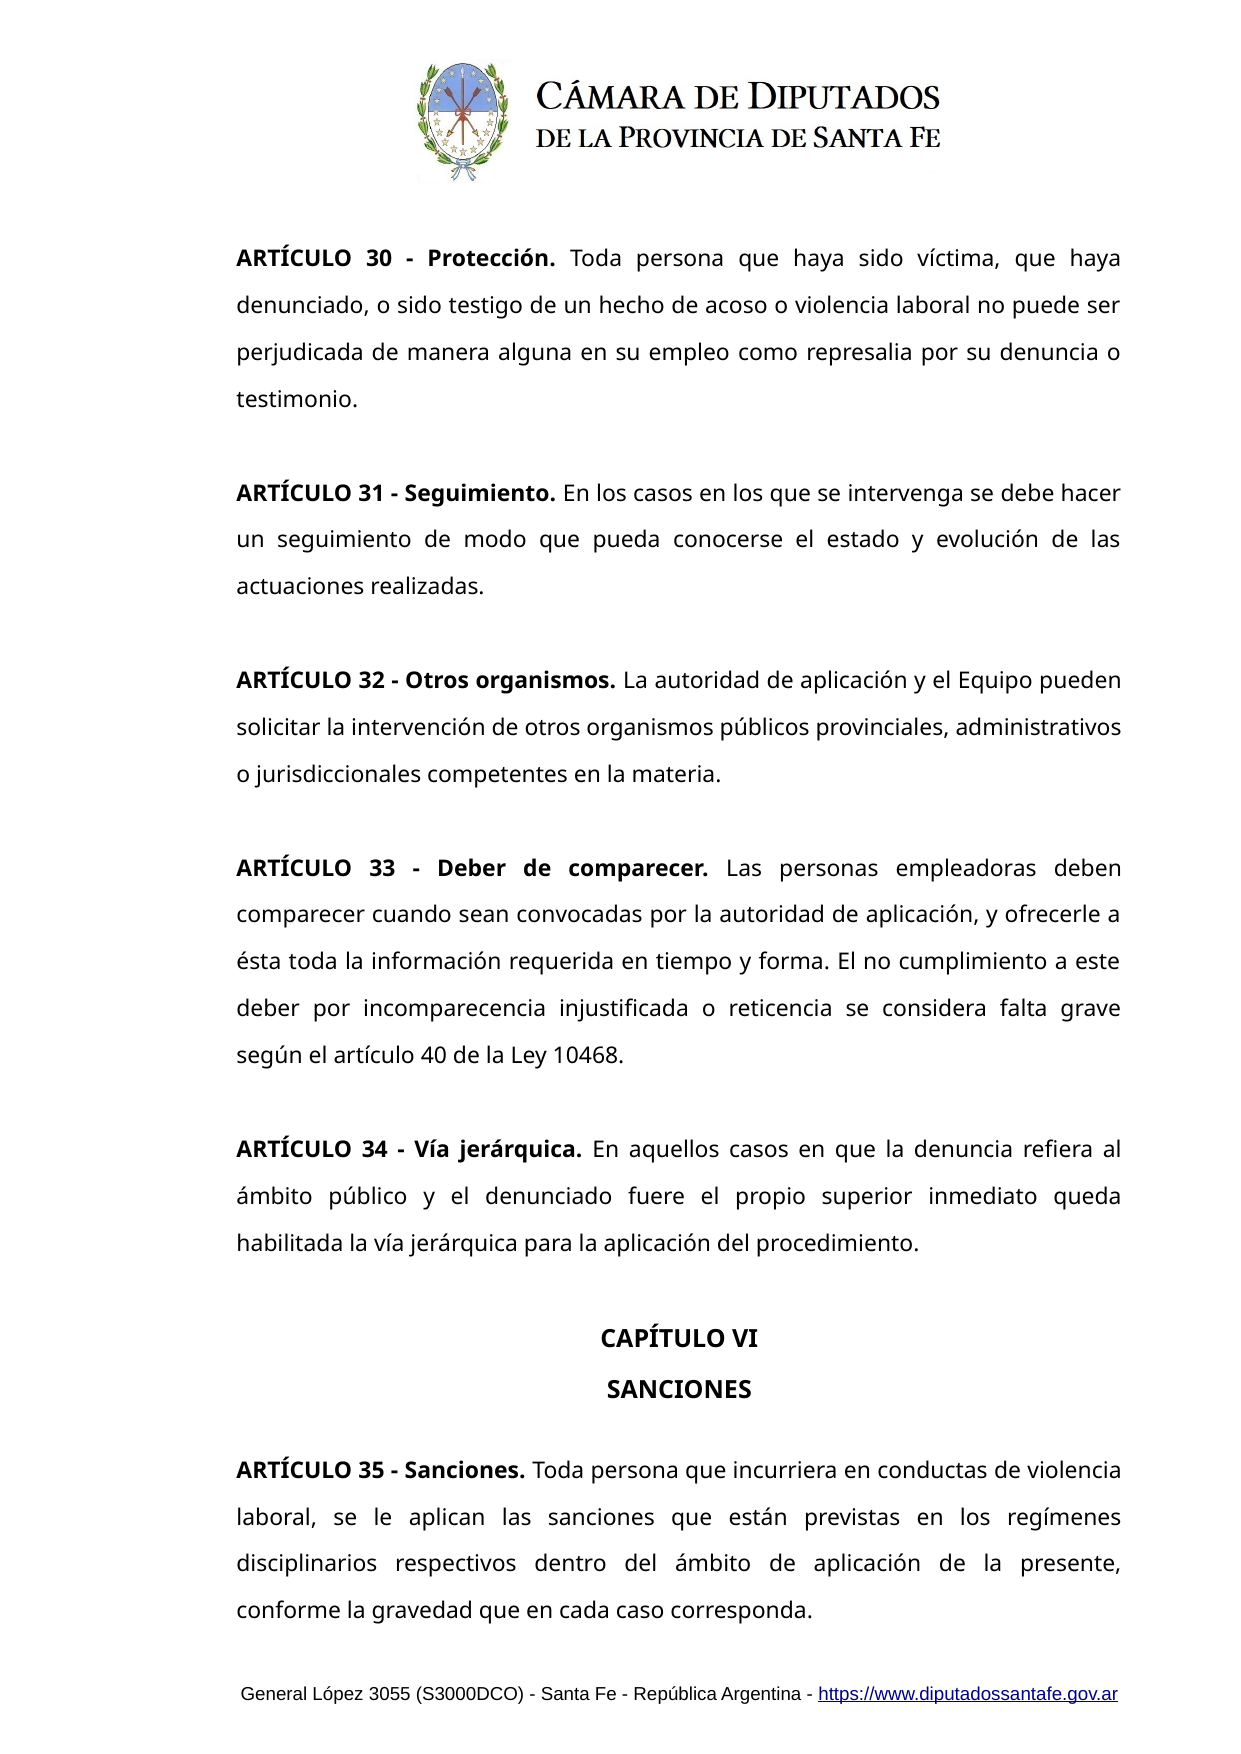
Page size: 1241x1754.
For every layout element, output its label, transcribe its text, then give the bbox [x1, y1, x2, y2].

picture [413, 59, 945, 183]
text CAPÍTULO VI [236, 1320, 1122, 1354]
text ARTÍCULO 33 - Deber de comparecer. Las personas empleadoras deben comparecer cuando sean convocadas por la autoridad de aplicación, y ofrecerle a ésta toda la información requerida en tiempo y forma. El no cumplimiento a este deber por incomparecencia injustificada o reticencia se considera falta grave según el artículo 40 de la Ley 10468. [236, 852, 1122, 1070]
text ARTÍCULO 30 - Protección. Toda persona que haya sido víctima, que haya denunciado, o sido testigo de un hecho de acoso o violencia laboral no puede ser perjudicada de manera alguna en su empleo como represalia por su denuncia o testimonio. [236, 242, 1122, 414]
text ARTÍCULO 32 - Otros organismos. La autoridad de aplicación y el Equipo pueden solicitar la intervención de otros organismos públicos provinciales, administrativos o jurisdiccionales competentes en la materia. [236, 664, 1122, 789]
text ARTÍCULO 35 - Sanciones. Toda persona que incurriera en conductas de violencia laboral, se le aplican las sanciones que están previstas en los regímenes disciplinarios respectivos dentro del ámbito de aplicación de la presente, conforme la gravedad que en cada caso corresponda. [236, 1454, 1122, 1626]
text ARTÍCULO 31 - Seguimiento. En los casos en los que se intervenga se debe hacer un seguimiento de modo que pueda conocerse el estado y evolución de las actuaciones realizadas. [236, 477, 1122, 602]
text SANCIONES [236, 1371, 1122, 1405]
text ARTÍCULO 34 - Vía jerárquica. En aquellos casos en que la denuncia refiera al ámbito público y el denunciado fuere el propio superior inmediato queda habilitada la vía jerárquica para la aplicación del procedimiento. [236, 1133, 1122, 1258]
